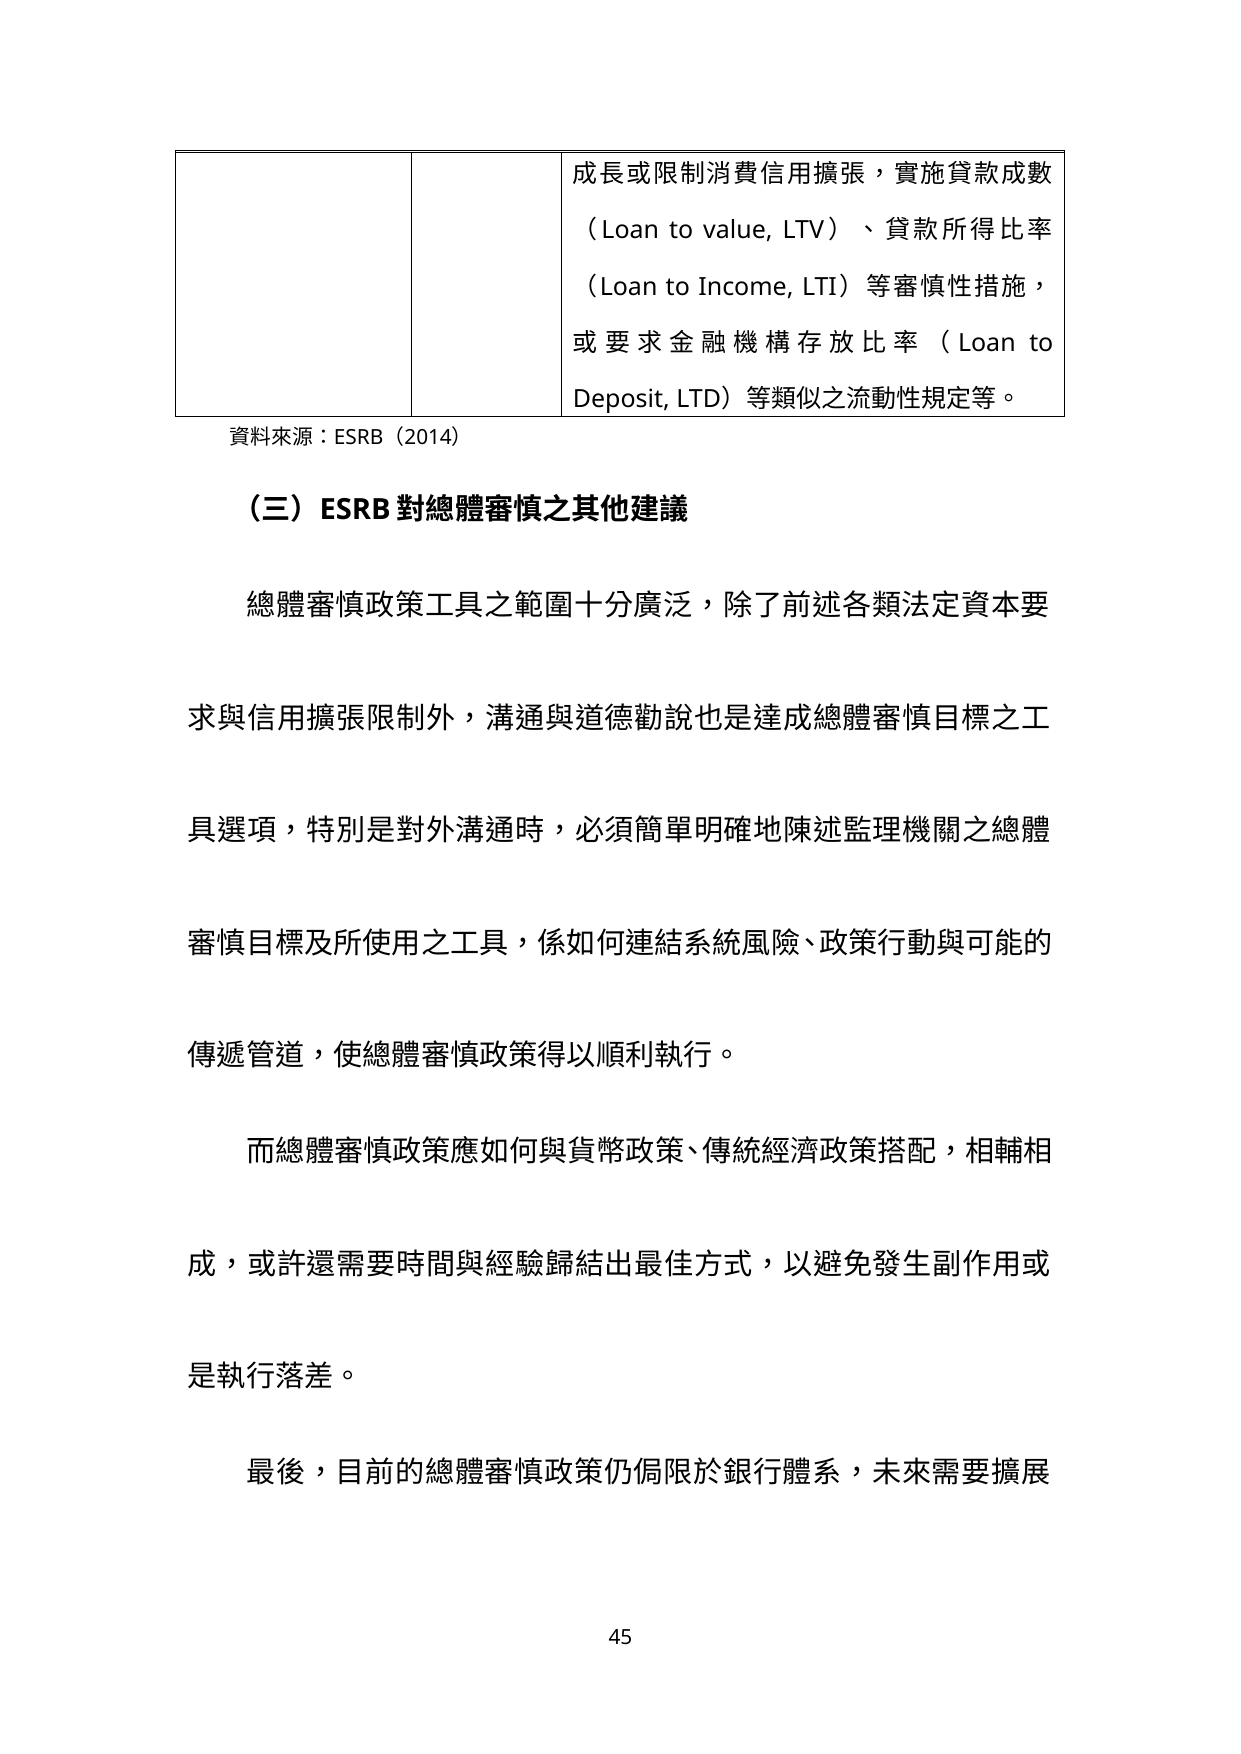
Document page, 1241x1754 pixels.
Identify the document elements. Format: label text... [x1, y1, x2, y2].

table_cell [412, 153, 561, 416]
table_cell 成長或限制消費信用擴張，實施貸款成數（Loan to value, LTV）、貸款所得比率（Loan to Income, LTI）等審慎性措施，或要求金融機構存放比率（Loan to Deposit, LTD）等類似之流動性規定等。 [562, 153, 1064, 416]
text 最後，目前的總體審慎政策仍侷限於銀行體系，未來需要擴展 [187, 1433, 1053, 1508]
text 總體審慎政策工具之範圍十分廣泛，除了前述各類法定資本要求與信用擴張限制外，溝通與道德勸說也是達成總體審慎目標之工具選項，特別是對外溝通時，必須簡單明確地陳述監理機關之總體審慎目標及所使用之工具，係如何連結系統風險、政策行動與可能的傳遞管道，使總體審慎政策得以順利執行。 [187, 565, 1053, 1090]
text （三）ESRB對總體審慎之其他建議 [187, 469, 1053, 544]
table_cell [176, 153, 411, 416]
text 資料來源：ESRB（2014） [187, 417, 1053, 454]
text 而總體審慎政策應如何與貨幣政策、傳統經濟政策搭配，相輔相成，或許還需要時間與經驗歸結出最佳方式，以避免發生副作用或是執行落差。 [187, 1112, 1053, 1412]
